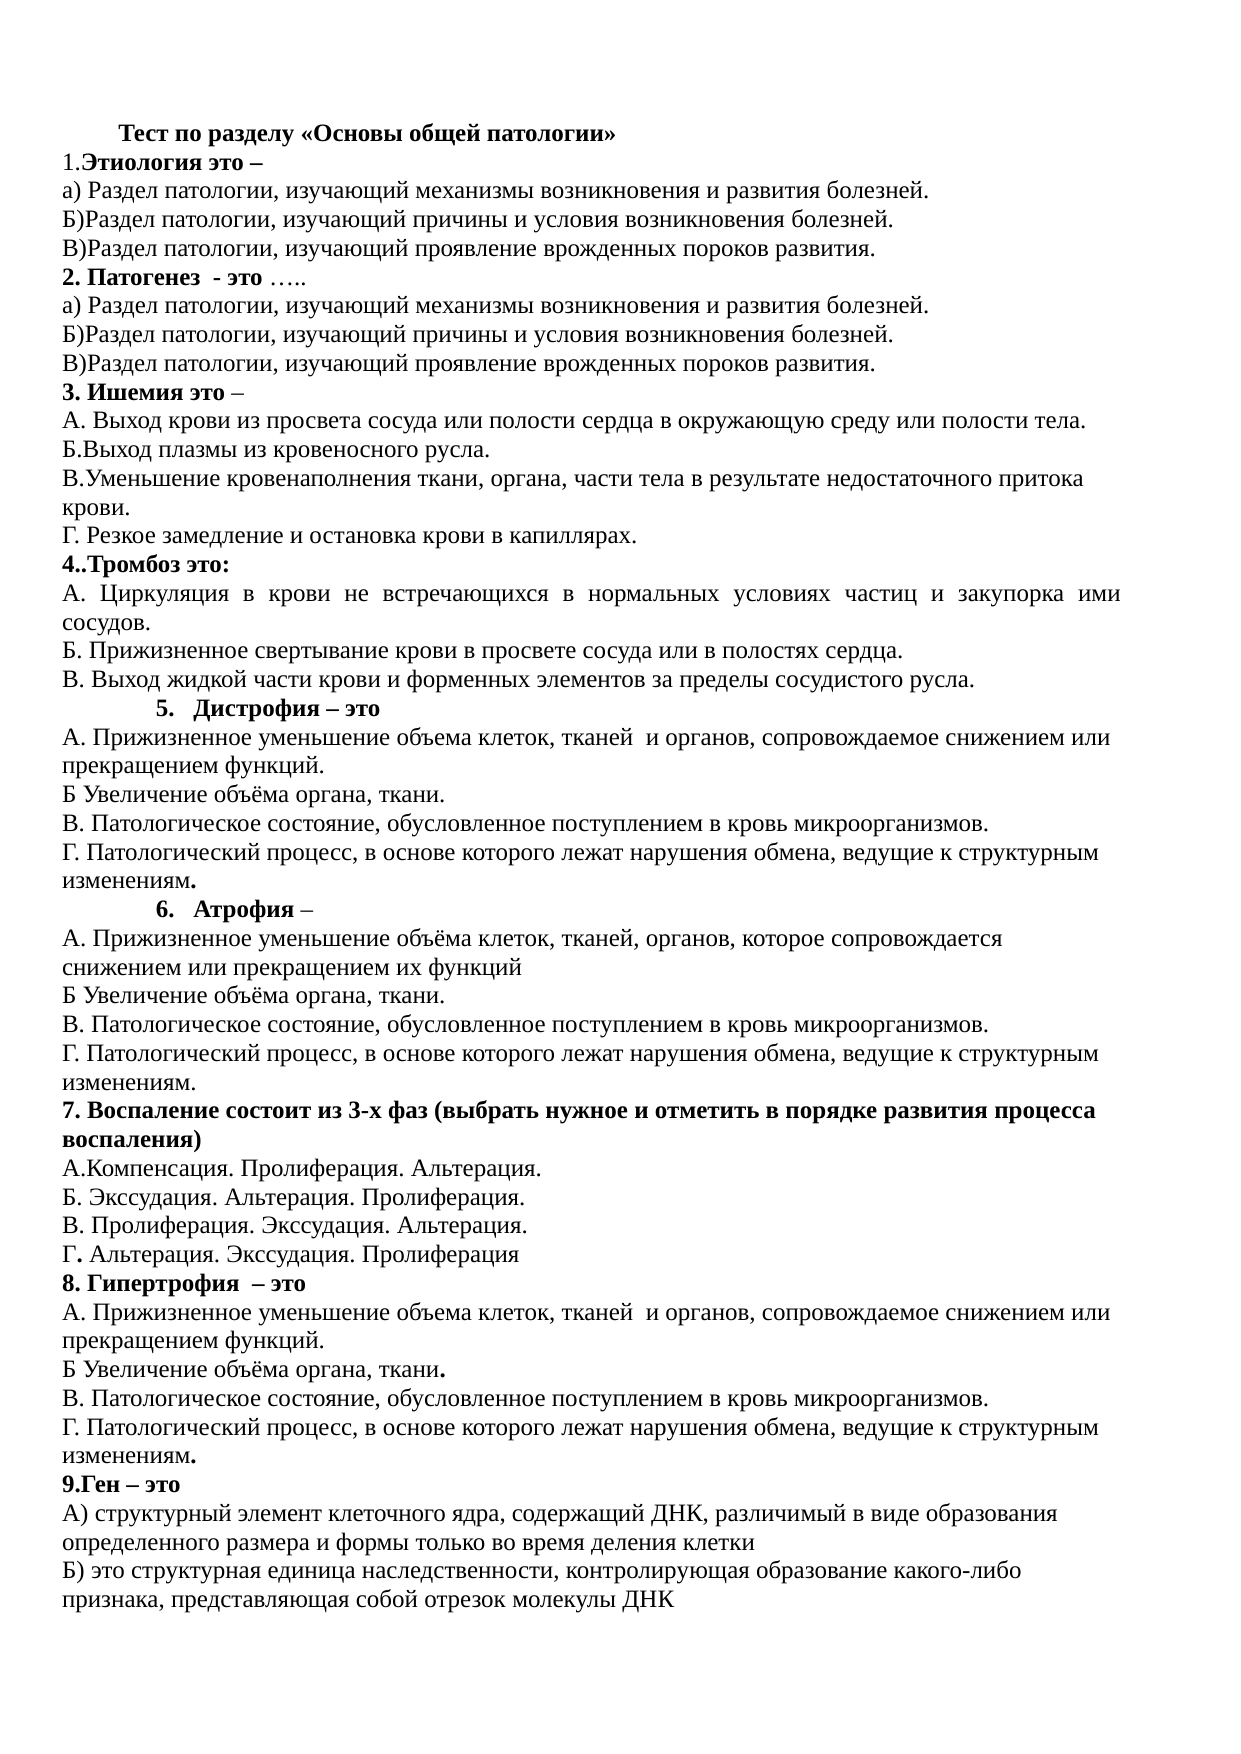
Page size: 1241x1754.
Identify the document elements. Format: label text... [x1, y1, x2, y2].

text А. Прижизненное уменьшение объёма клеток, тканей, органов, которое сопровождается снижением или прекращением их функций [62, 923, 1122, 981]
text а) Раздел патологии, изучающий механизмы возникновения и развития болезней. [62, 291, 1122, 319]
text В. Патологическое состояние, обусловленное поступлением в кровь микроорганизмов. [62, 808, 1122, 837]
text Тест по разделу «Основы общей патологии» [118, 118, 1122, 147]
text А. Циркуляция в крови не встречающихся в нормальных условиях частиц и закупорка ими сосудов. [62, 578, 1122, 636]
text Б. Прижизненное свертывание крови в просвете сосуда или в полостях сердца. [62, 636, 1122, 664]
text Б)Раздел патологии, изучающий причины и условия возникновения болезней. [62, 204, 1122, 233]
text Г. Патологический процесс, в основе которого лежат нарушения обмена, ведущие к структурным изменениям. [62, 1038, 1122, 1096]
text Б Увеличение объёма органа, ткани. [62, 1354, 1122, 1383]
text 9.Ген – это [62, 1469, 1122, 1498]
list Дистрофия – это [156, 693, 1122, 722]
text Б)Раздел патологии, изучающий причины и условия возникновения болезней. [62, 319, 1122, 348]
text А.Компенсация. Пролиферация. Альтерация. [62, 1153, 1122, 1182]
list Атрофия – [156, 894, 1122, 923]
text А. Прижизненное уменьшение объема клеток, тканей и органов, сопровождаемое снижением или прекращением функций. [62, 722, 1122, 779]
text 1.Этиология это – [62, 147, 1122, 176]
text Б Увеличение объёма органа, ткани. [62, 779, 1122, 808]
text А. Прижизненное уменьшение объема клеток, тканей и органов, сопровождаемое снижением или прекращением функций. [62, 1297, 1122, 1354]
text Г. Резкое замедление и остановка крови в капиллярах. [62, 521, 1122, 549]
text Г. Альтерация. Экссудация. Пролиферация [62, 1239, 1122, 1268]
text А) структурный элемент клеточного ядра, содержа­щий ДНК, различимый в виде образования определенного разме­ра и формы только во время деления клетки [62, 1498, 1122, 1556]
text 4..Тромбоз это: [62, 549, 1122, 578]
text 7. Воспаление состоит из 3-х фаз (выбрать нужное и отметить в порядке развития процесса воспаления) [62, 1096, 1122, 1153]
text 2. Патогенез - это ….. [62, 262, 1122, 291]
text В. Патологическое состояние, обусловленное поступлением в кровь микроорганизмов. [62, 1009, 1122, 1038]
text В)Раздел патологии, изучающий проявление врожденных пороков развития. [62, 348, 1122, 377]
text Б Увеличение объёма органа, ткани. [62, 981, 1122, 1009]
text Б.Выход плазмы из кровеносного русла. [62, 434, 1122, 463]
text В.Уменьшение кровенаполнения ткани, органа, части тела в результате недостаточного притока крови. [62, 463, 1122, 521]
text Г. Патологический процесс, в основе которого лежат нарушения обмена, ведущие к структурным изменениям. [62, 1412, 1122, 1469]
text Б) это структурная единица наследственности, контролиру­ющая образование какого-либо признака, представляющая собой отрезок молекулы ДНК [62, 1556, 1122, 1613]
text 8. Гипертрофия – это [62, 1268, 1122, 1297]
text а) Раздел патологии, изучающий механизмы возникновения и развития болезней. [62, 176, 1122, 204]
text В. Выход жидкой части крови и форменных элементов за пределы сосудистого русла. [62, 664, 1122, 693]
text Г. Патологический процесс, в основе которого лежат нарушения обмена, ведущие к структурным изменениям. [62, 837, 1122, 894]
text 3. Ишемия это – [62, 377, 1122, 406]
text А. Выход крови из просвета сосуда или полости сердца в окружающую среду или полости тела. [62, 406, 1122, 434]
text В)Раздел патологии, изучающий проявление врожденных пороков развития. [62, 233, 1122, 262]
text В. Патологическое состояние, обусловленное поступлением в кровь микроорганизмов. [62, 1383, 1122, 1412]
text Б. Экссудация. Альтерация. Пролиферация. [62, 1182, 1122, 1211]
text В. Пролиферация. Экссудация. Альтерация. [62, 1211, 1122, 1239]
